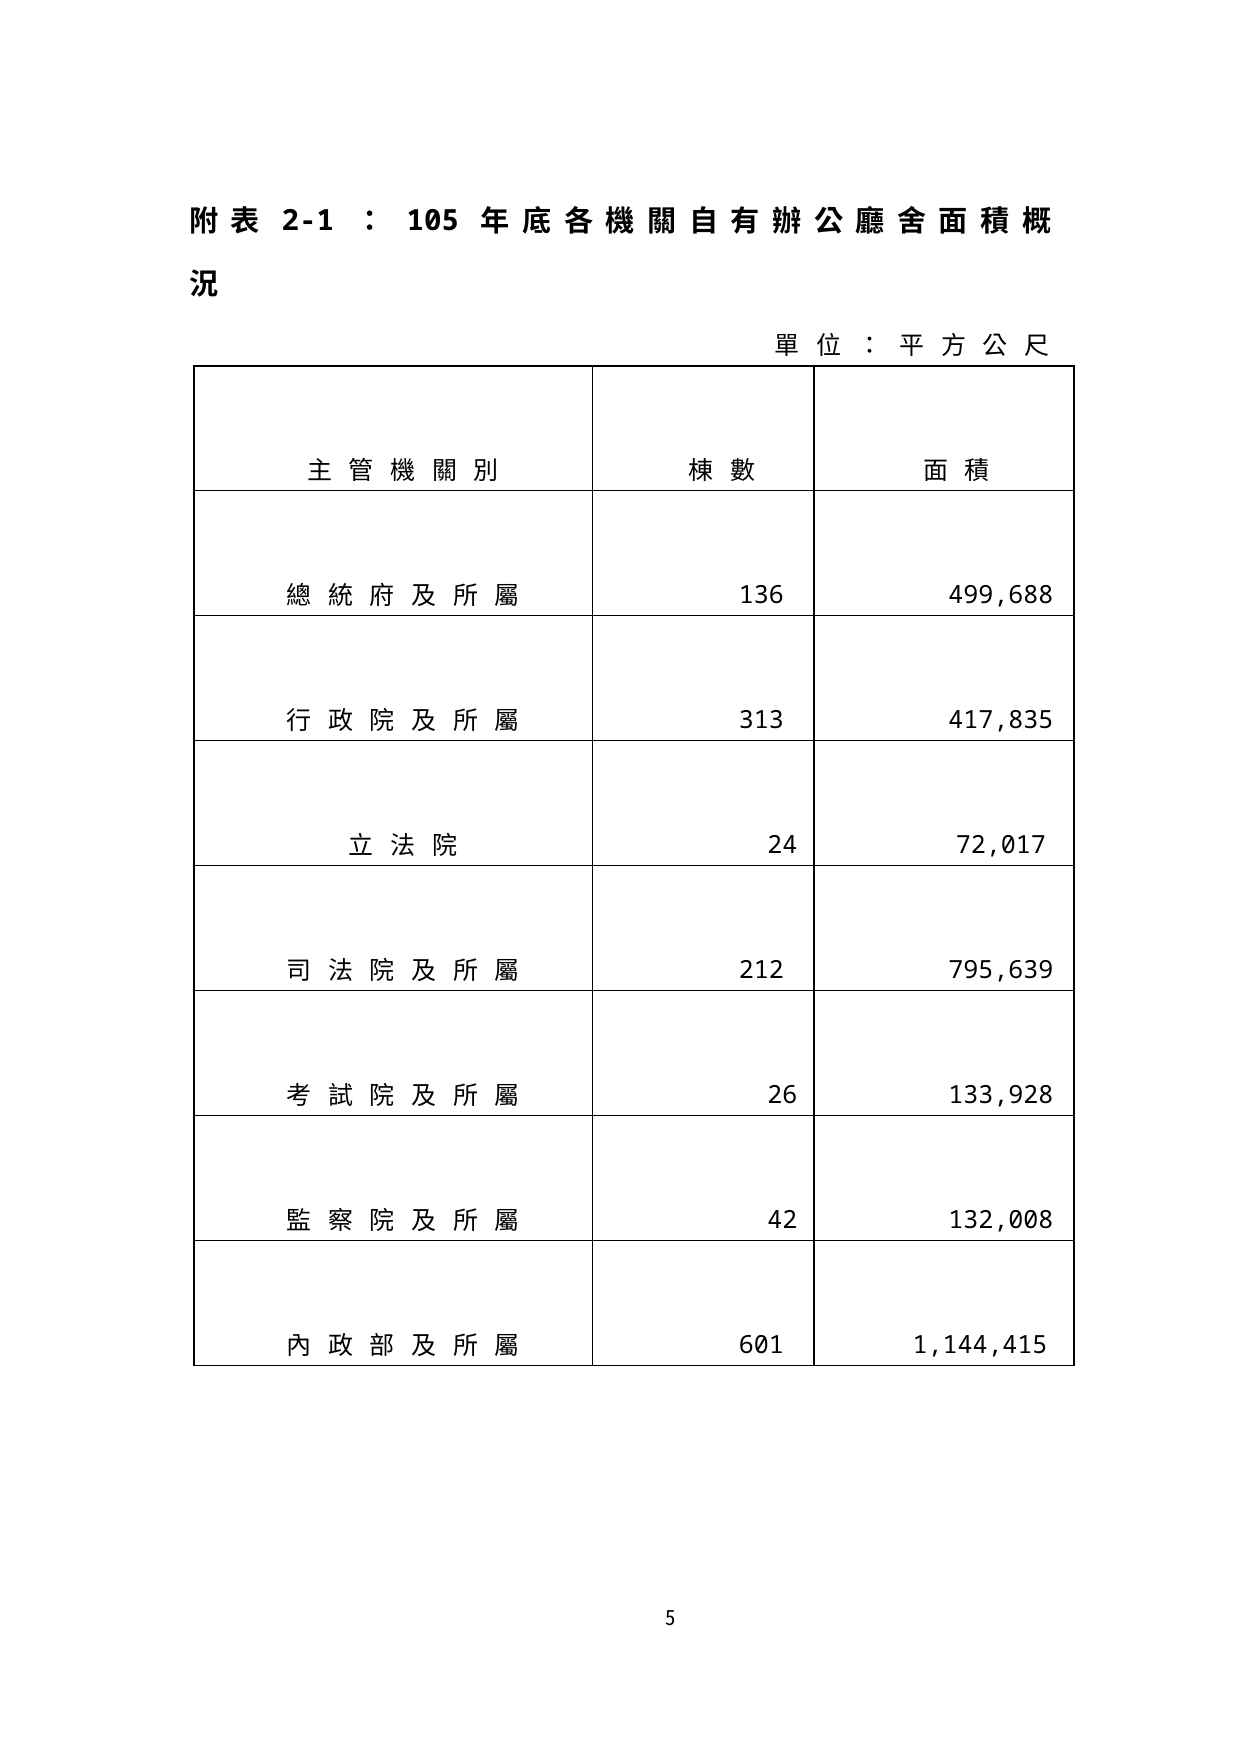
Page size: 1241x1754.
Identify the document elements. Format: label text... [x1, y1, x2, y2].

table_cell 212 [593, 866, 813, 990]
table_cell 499,688 [815, 491, 1073, 615]
table_cell 總統府及所屬 [195, 491, 592, 615]
table_cell 1,144,415 [815, 1241, 1073, 1365]
text 單位：平方公尺 [183, 302, 1058, 365]
table_cell 行政院及所屬 [195, 616, 592, 740]
table_cell 司法院及所屬 [195, 866, 592, 990]
table_cell 考試院及所屬 [195, 991, 592, 1115]
table_cell 132,008 [815, 1116, 1073, 1240]
table_cell 133,928 [815, 991, 1073, 1115]
table_cell 795,639 [815, 866, 1073, 990]
table_cell 313 [593, 616, 813, 740]
table_cell 26 [593, 991, 813, 1115]
table_cell 417,835 [815, 616, 1073, 740]
text 附表2-1：105年底各機關自有辦公廳舍面積概況 [183, 177, 1058, 302]
table_header 棟數 [593, 367, 813, 490]
table_header 主管機關別 [195, 367, 592, 490]
table_cell 內政部及所屬 [195, 1241, 592, 1365]
table_cell 立法院 [195, 741, 592, 865]
table_cell 24 [593, 741, 813, 865]
table_cell 監察院及所屬 [195, 1116, 592, 1240]
table_cell 42 [593, 1116, 813, 1240]
table_cell 601 [593, 1241, 813, 1365]
table_header 面積 [815, 367, 1073, 490]
table_cell 72,017 [815, 741, 1073, 865]
table_cell 136 [593, 491, 813, 615]
